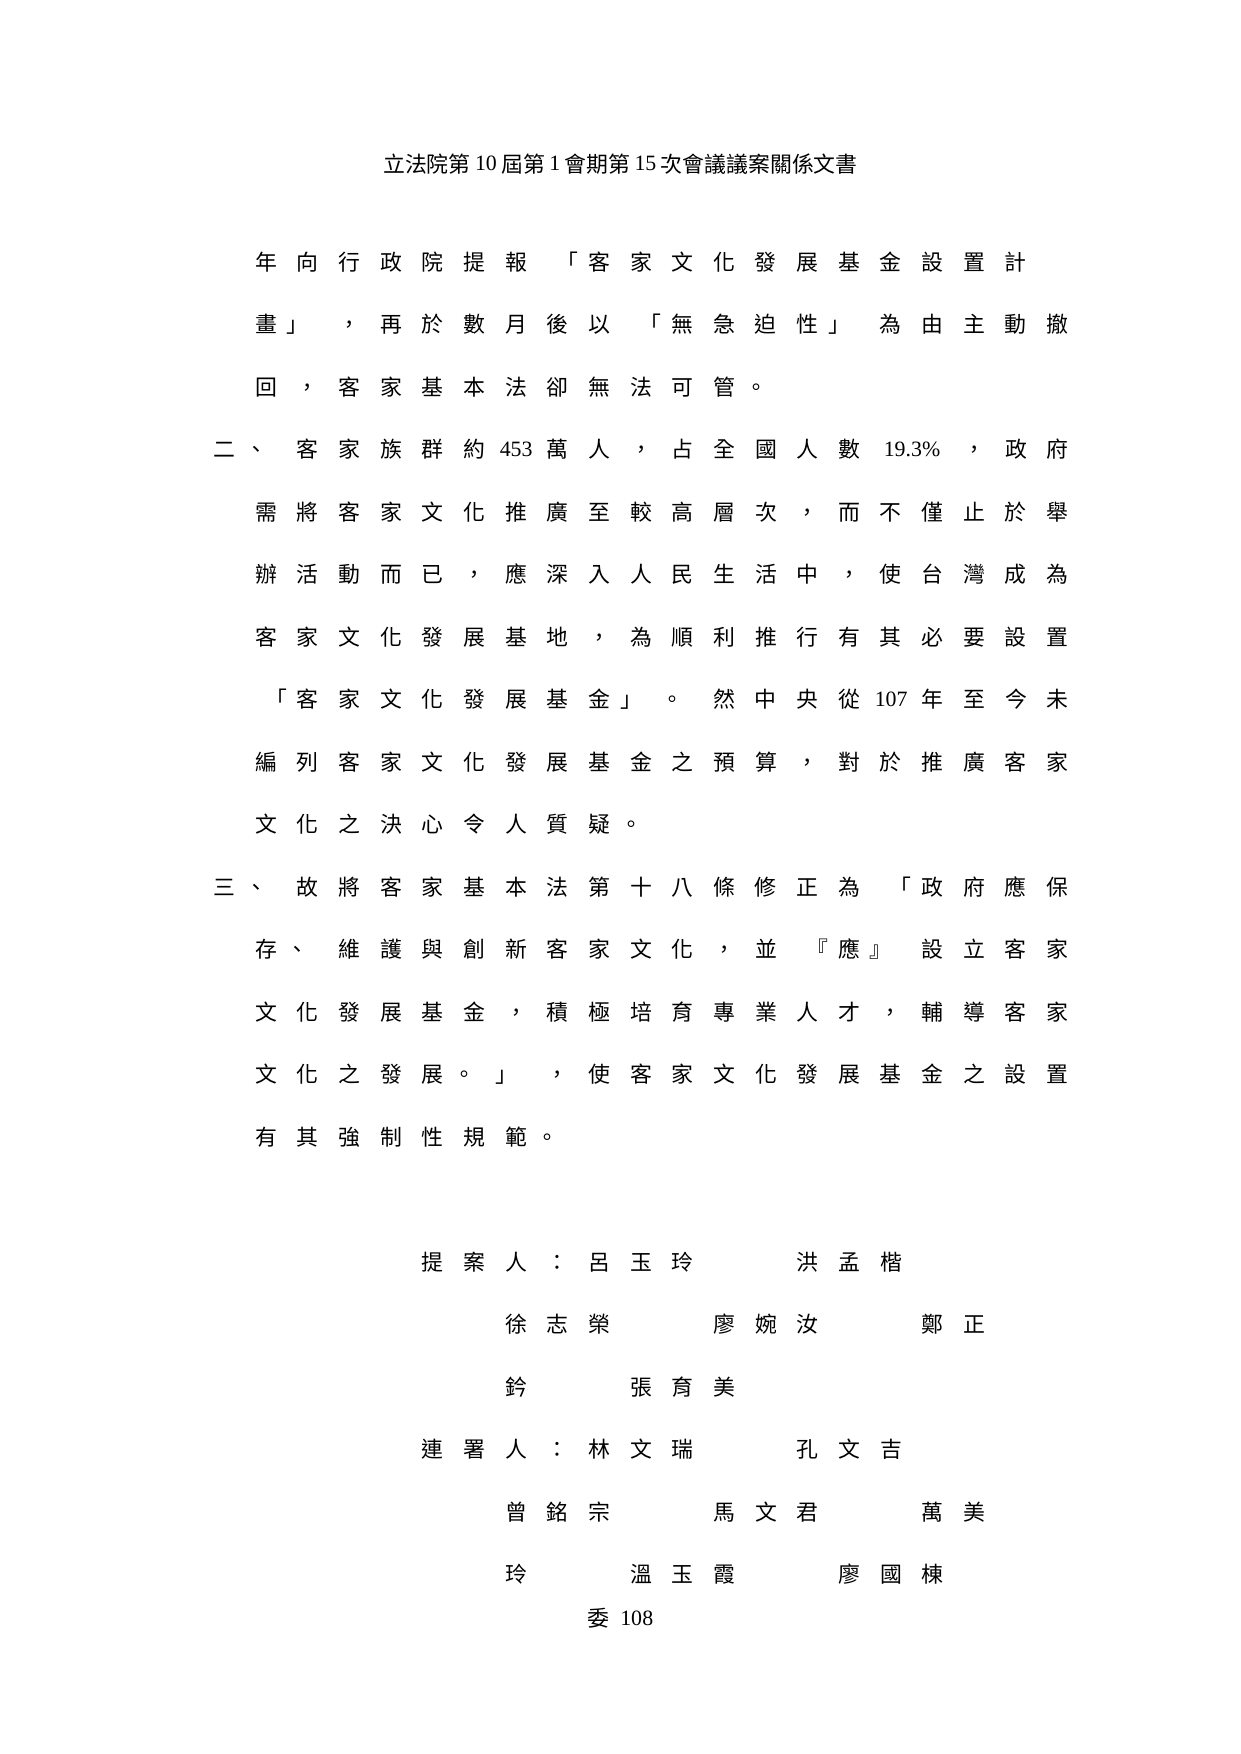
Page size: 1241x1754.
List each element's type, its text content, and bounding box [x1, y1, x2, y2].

text 二、客家族群約453萬人，占全國人數19.3%，政府需將客家文化推廣至較高層次，而不僅止於舉辦活動而已，應深入人民生活中，使台灣成為客家文化發展基地，為順利推行有其必要設置「客家文化發展基金」。然中央從107年至今未編列客家文化發展基金之預算，對於推廣客家文化之決心令人質疑。 [184, 406, 1078, 844]
text 連署人：林文瑞 孔文吉 曾銘宗 馬文君 萬美玲 溫玉霞 廖國棟 [403, 1406, 1012, 1594]
text 年向行政院提報「客家文化發展基金設置計畫」，再於數月後以「無急迫性」為由主動撤回，客家基本法卻無法可管。 [184, 219, 1078, 406]
text 提案人：呂玉玲 洪孟楷 徐志榮 廖婉汝 鄭正鈐 張育美 [403, 1219, 1012, 1406]
text 三、故將客家基本法第十八條修正為「政府應保存、維護與創新客家文化，並『應』設立客家文化發展基金，積極培育專業人才，輔導客家文化之發展。」，使客家文化發展基金之設置有其強制性規範。 [184, 844, 1078, 1156]
